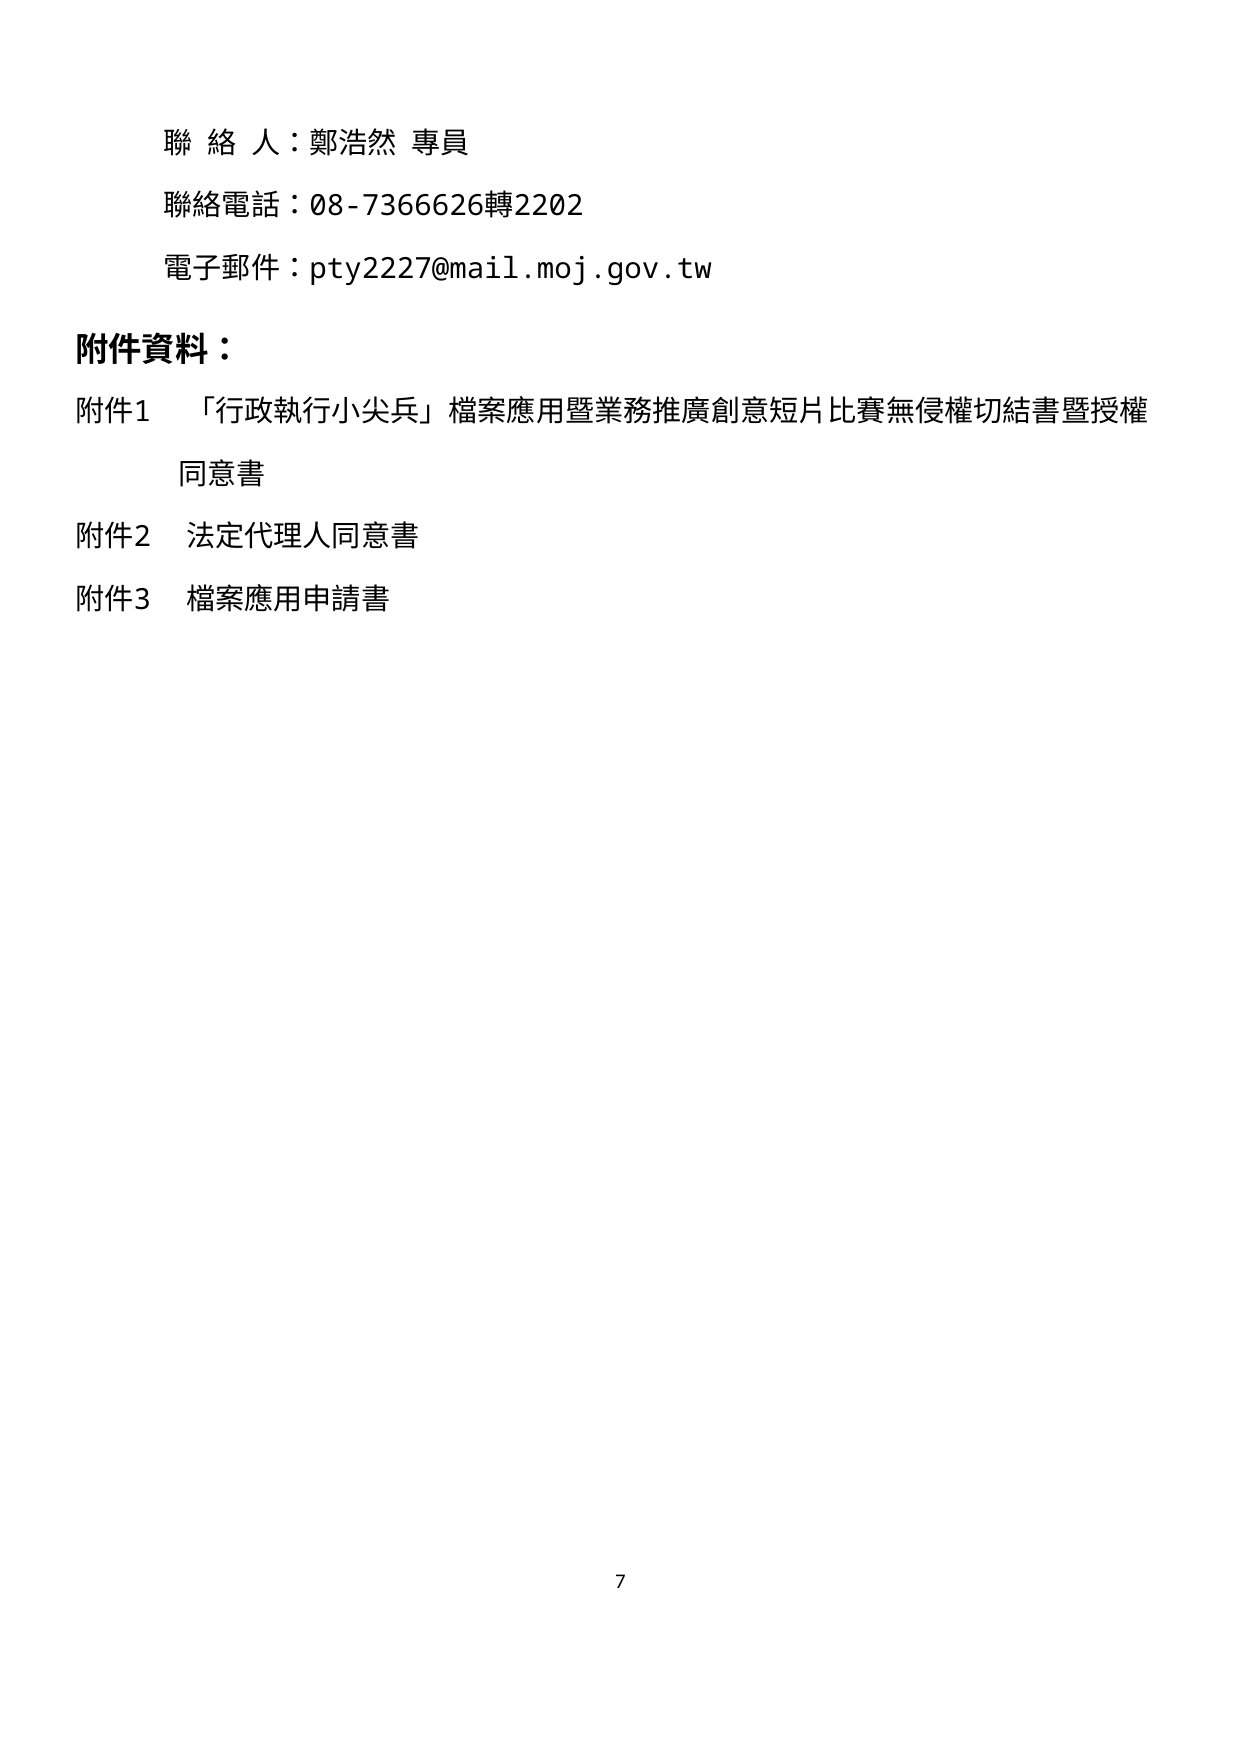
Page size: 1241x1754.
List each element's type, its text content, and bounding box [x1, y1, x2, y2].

text 聯 絡 人：鄭浩然 專員 [163, 99, 1165, 161]
text 附件3 檔案應用申請書 [75, 555, 1165, 617]
text 聯絡電話：08-7366626轉2202 [163, 161, 1165, 224]
text 附件資料： [75, 305, 1165, 367]
text 附件2 法定代理人同意書 [75, 492, 1165, 555]
text 附件1 「行政執行小尖兵」檔案應用暨業務推廣創意短片比賽無侵權切結書暨授權同意書 [75, 367, 1165, 492]
text 電子郵件：pty2227@mail.moj.gov.tw [163, 224, 1165, 286]
